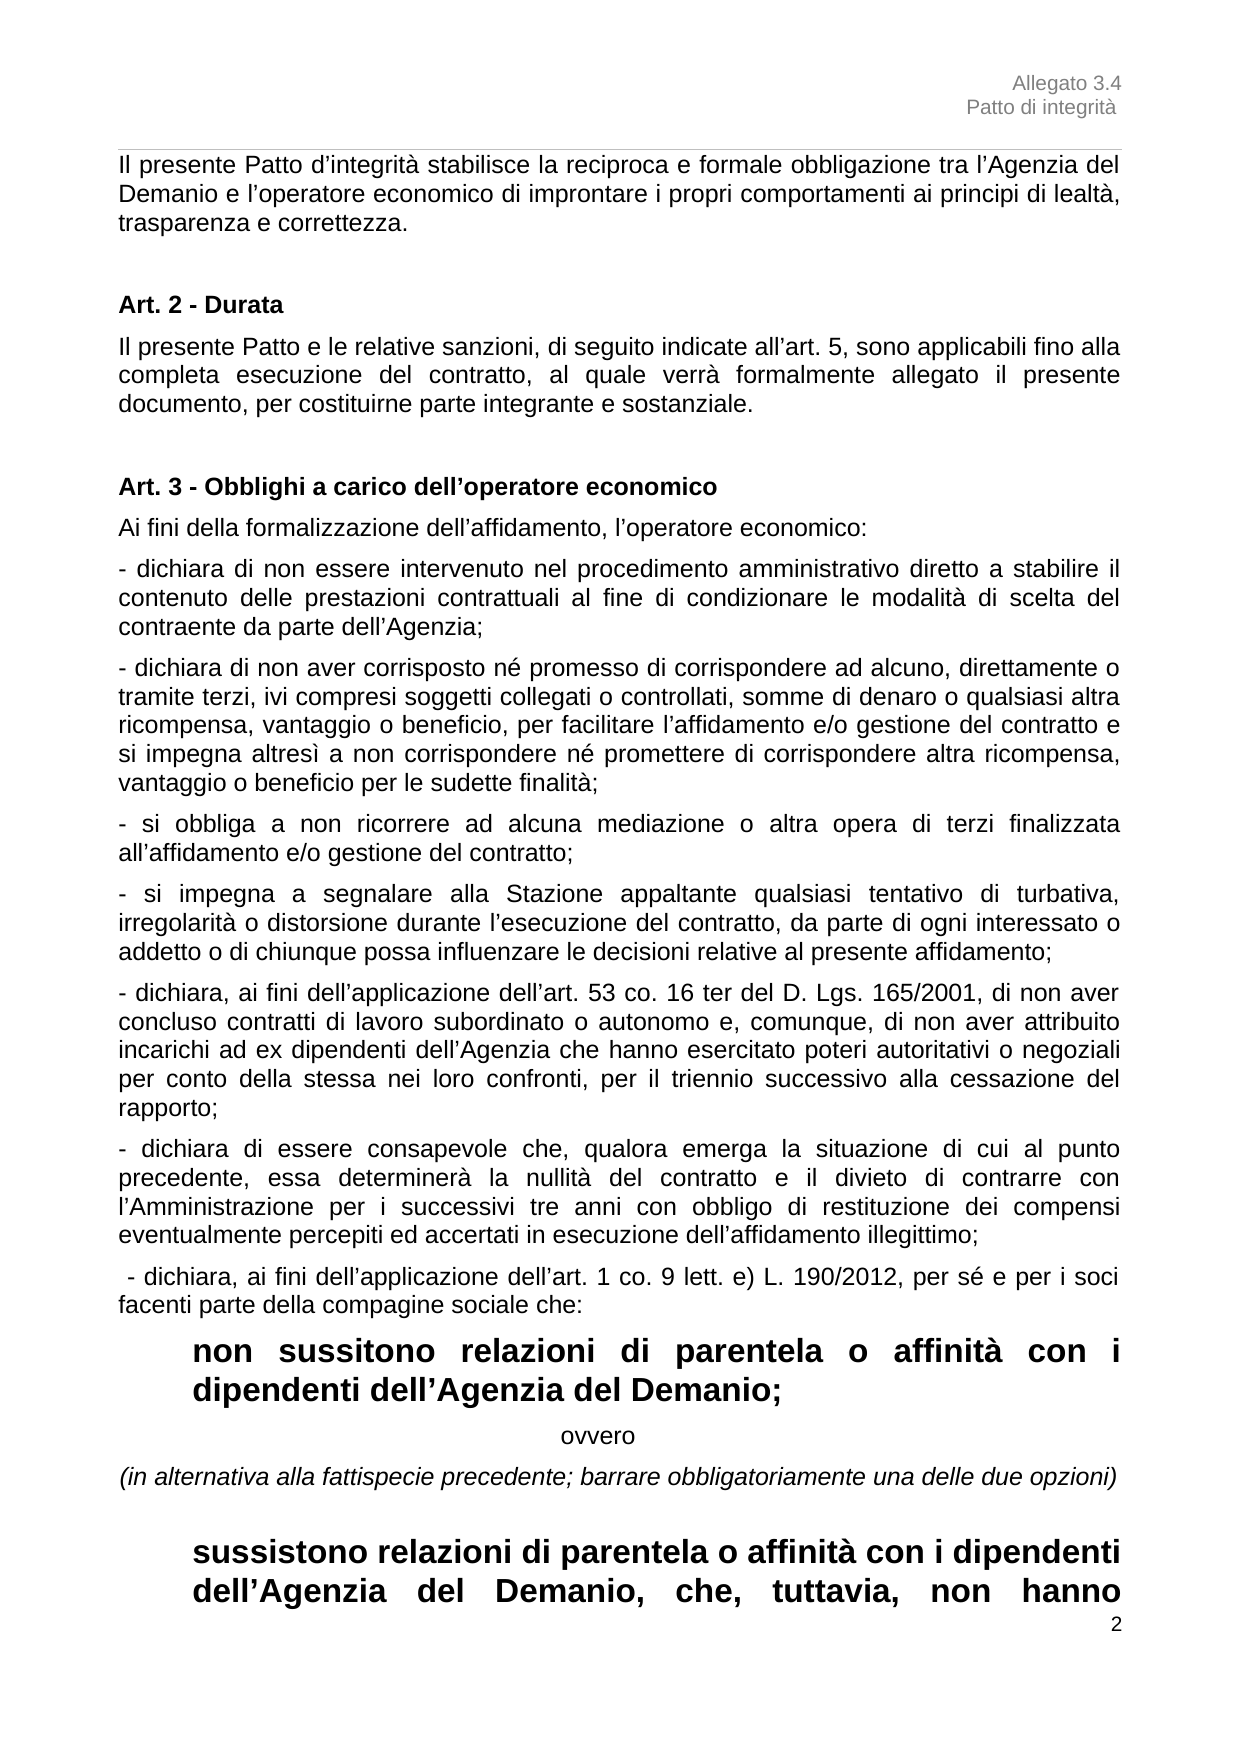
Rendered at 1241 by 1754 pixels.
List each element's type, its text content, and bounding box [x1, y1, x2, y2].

text non sussitono relazioni di parentela o affinità con i dipendenti dell’Agenzia del Demanio; [148, 1332, 1122, 1408]
text Ai fini della formalizzazione dell’affidamento, l’operatore economico: [118, 513, 1122, 542]
text - si impegna a segnalare alla Stazione appaltante qualsiasi tentativo di turbativa, irregolarità o distorsione durante l’esecuzione del contratto, da parte di ogni interessato o addetto o di chiunque possa influenzare le decisioni relative al presente affidamento; [118, 879, 1122, 965]
text - si obbliga a non ricorrere ad alcuna mediazione o altra opera di terzi finalizzata all’affidamento e/o gestione del contratto; [118, 809, 1122, 867]
text sussistono relazioni di parentela o affinità con i dipendenti dell’Agenzia del Demanio, che, tuttavia, non hanno [148, 1532, 1122, 1609]
text Art. 2 - Durata [118, 290, 1122, 319]
text Art. 3 - Obblighi a carico dell’operatore economico [118, 472, 1122, 500]
text ovvero [74, 1421, 1122, 1450]
text Il presente Patto d’integrità stabilisce la reciproca e formale obbligazione tra l’Agenzia del Demanio e l’operatore economico di improntare i propri comportamenti ai principi di lealtà, trasparenza e correttezza. [118, 150, 1122, 237]
text - dichiara di essere consapevole che, qualora emerga la situazione di cui al punto precedente, essa determinerà la nullità del contratto e il divieto di contrarre con l’Amministrazione per i successivi tre anni con obbligo di restituzione dei compensi eventualmente percepiti ed accertati in esecuzione dell’affidamento illegittimo; [118, 1134, 1122, 1249]
text - dichiara di non essere intervenuto nel procedimento amministrativo diretto a stabilire il contenuto delle prestazioni contrattuali al fine di condizionare le modalità di scelta del contraente da parte dell’Agenzia; [118, 554, 1122, 640]
text Il presente Patto e le relative sanzioni, di seguito indicate all’art. 5, sono applicabili fino alla completa esecuzione del contratto, al quale verrà formalmente allegato il presente documento, per costituirne parte integrante e sostanziale. [118, 332, 1122, 418]
text (in alternativa alla fattispecie precedente; barrare obbligatoriamente una delle due opzioni) [118, 1462, 1122, 1491]
text - dichiara, ai fini dell’applicazione dell’art. 1 co. 9 lett. e) L. 190/2012, per sé e per i soci facenti parte della compagine sociale che: [118, 1262, 1122, 1319]
text - dichiara, ai fini dell’applicazione dell’art. 53 co. 16 ter del D. Lgs. 165/2001, di non aver concluso contratti di lavoro subordinato o autonomo e, comunque, di non aver attribuito incarichi ad ex dipendenti dell’Agenzia che hanno esercitato poteri autoritativi o negoziali per conto della stessa nei loro confronti, per il triennio successivo alla cessazione del rapporto; [118, 978, 1122, 1122]
text - dichiara di non aver corrisposto né promesso di corrispondere ad alcuno, direttamente o tramite terzi, ivi compresi soggetti collegati o controllati, somme di denaro o qualsiasi altra ricompensa, vantaggio o beneficio, per facilitare l’affidamento e/o gestione del contratto e si impegna altresì a non corrispondere né promettere di corrispondere altra ricompensa, vantaggio o beneficio per le sudette finalità; [118, 653, 1122, 797]
